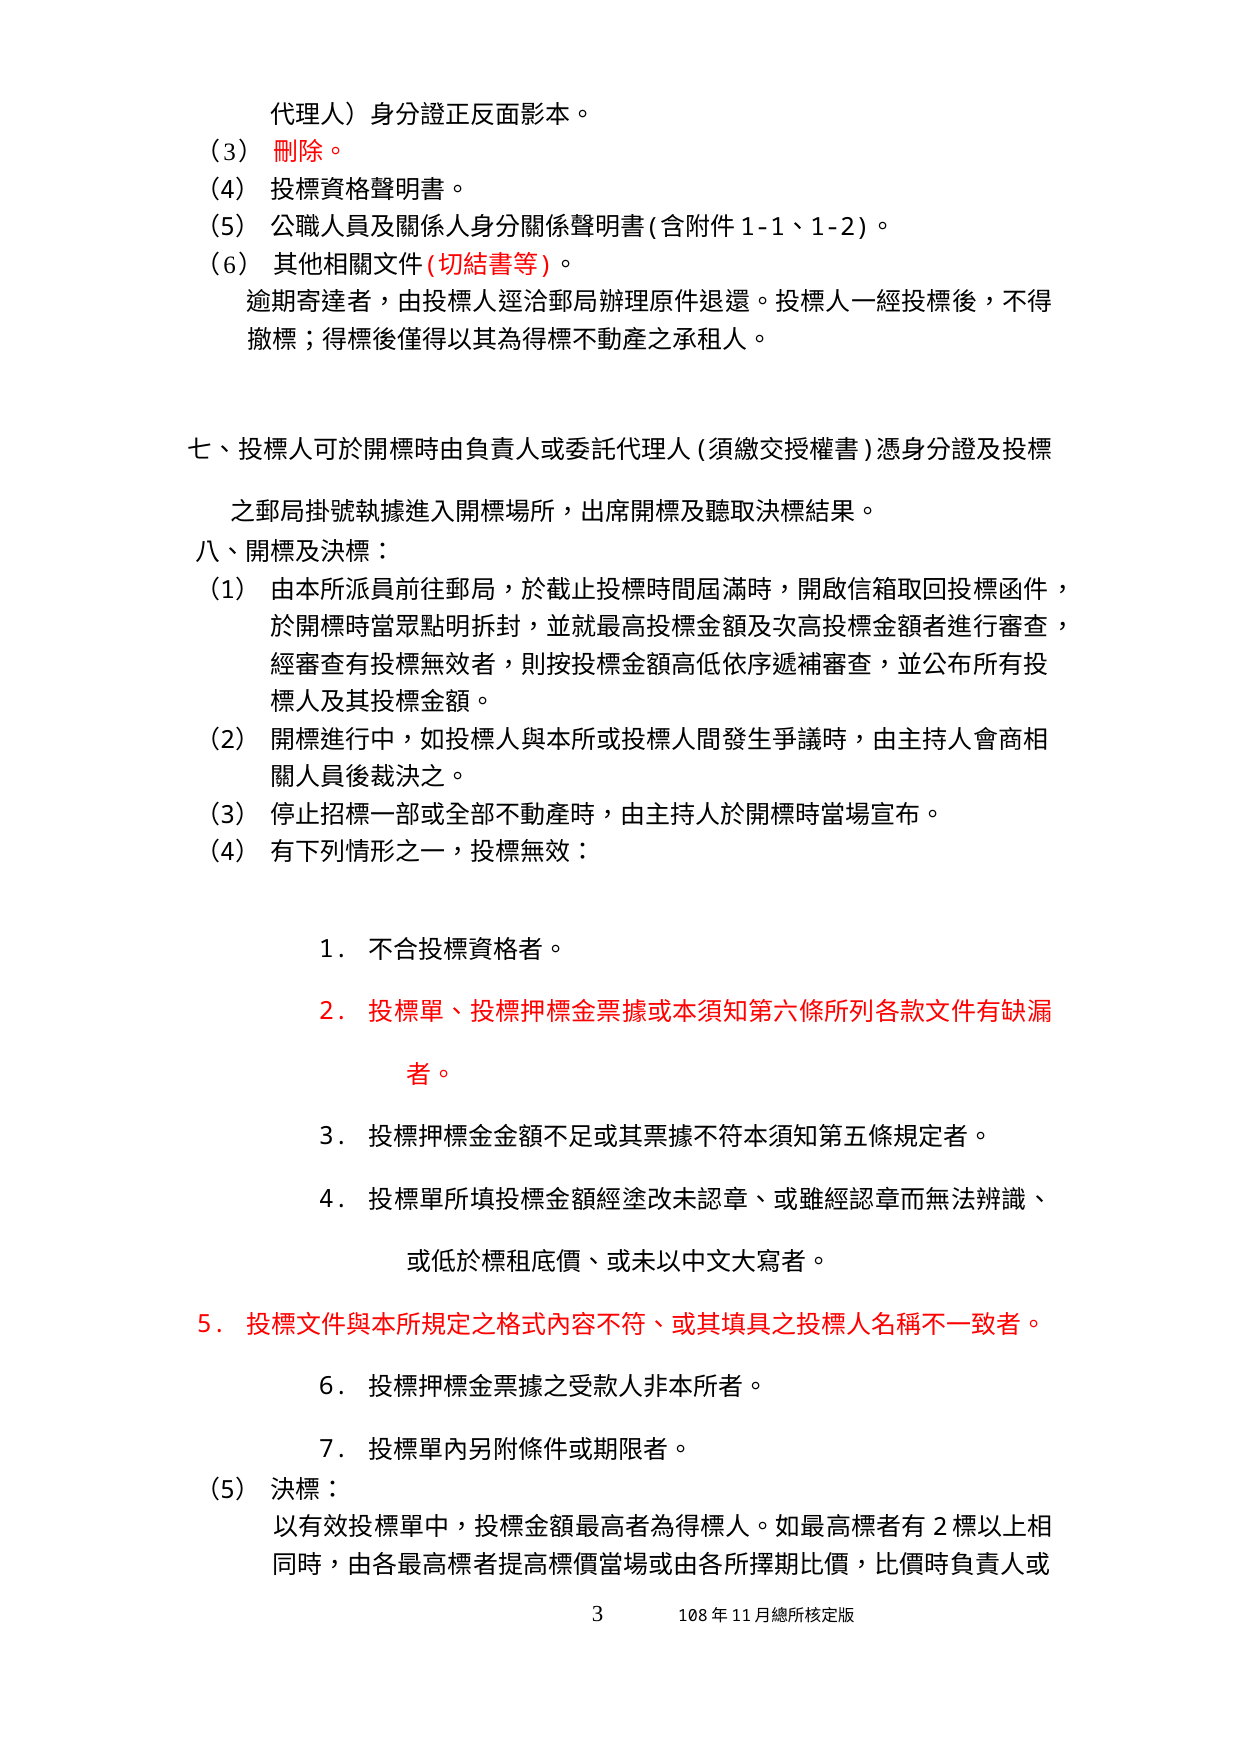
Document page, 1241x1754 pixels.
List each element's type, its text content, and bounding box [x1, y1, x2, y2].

list 決標： [195, 1468, 1051, 1506]
list 投標押標金票據之受款人非本所者。 [319, 1343, 1053, 1406]
text 七、投標人可於開標時由負責人或委託代理人(須繳交授權書)憑身分證及投標之郵局掛號執據進入開標場所，出席開標及聽取決標結果。 [187, 406, 1053, 531]
list 投標押標金金額不足或其票據不符本須知第五條規定者。 [319, 1093, 1053, 1156]
list 其他相關文件(切結書等)。 [195, 243, 1051, 281]
list 投標單、投標押標金票據或本須知第六條所列各款文件有缺漏者。 [319, 968, 1053, 1093]
text 以有效投標單中，投標金額最高者為得標人。如最高標者有2標以上相同時，由各最高標者提高標價當場或由各所擇期比價，比價時負責人或 [272, 1506, 1053, 1581]
text 逾期寄達者，由投標人逕洽郵局辦理原件退還。投標人一經投標後，不得撤標；得標後僅得以其為得標不動產之承租人。 [246, 281, 1053, 356]
list 投標單所填投標金額經塗改未認章、或雖經認章而無法辨識、或低於標租底價、或未以中文大寫者。 [319, 1156, 1053, 1281]
list 代理人）身分證正反面影本。 [195, 93, 1051, 131]
text 八、開標及決標： [195, 531, 1053, 568]
list 停止招標一部或全部不動產時，由主持人於開標時當場宣布。 [195, 793, 1051, 831]
list 開標進行中，如投標人與本所或投標人間發生爭議時，由主持人會商相關人員後裁決之。 [195, 718, 1051, 793]
list 公職人員及關係人身分關係聲明書(含附件1-1、1-2)。 [195, 206, 1051, 243]
list 由本所派員前往郵局，於截止投標時間屆滿時，開啟信箱取回投標函件，於開標時當眾點明拆封，並就最高投標金額及次高投標金額者進行審查，經審查有投標無效者，則按投標金額高低依序遞補審查，並公布所有投標人及其投標金額。 [195, 568, 1051, 718]
list 刪除。 [195, 131, 1051, 168]
list 投標文件與本所規定之格式內容不符、或其填具之投標人名稱不一致者。 [197, 1281, 1053, 1343]
list 投標資格聲明書。 [195, 168, 1051, 206]
list 不合投標資格者。 [319, 906, 1053, 968]
list 投標單內另附條件或期限者。 [319, 1406, 1053, 1468]
list 有下列情形之一，投標無效： [195, 831, 1051, 868]
